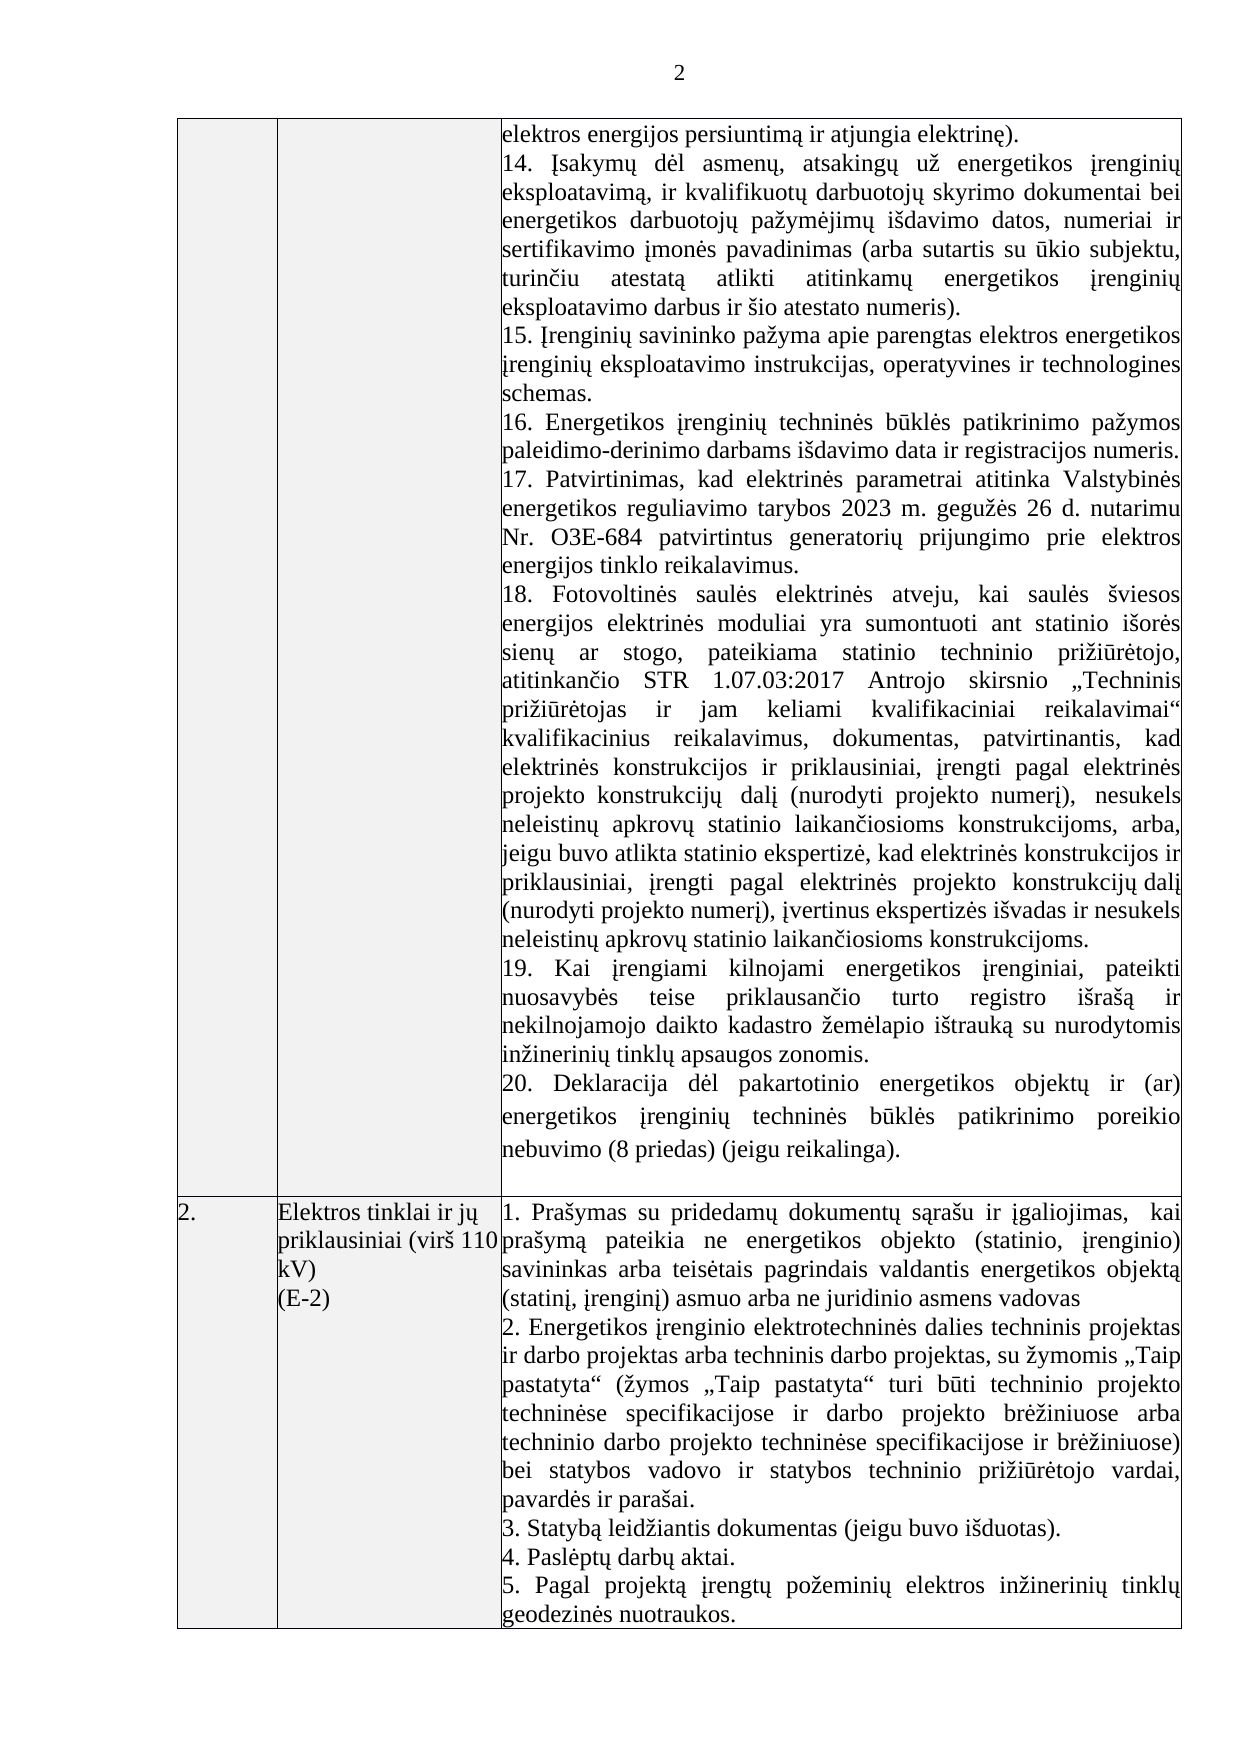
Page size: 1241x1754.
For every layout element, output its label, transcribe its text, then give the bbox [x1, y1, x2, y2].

table_cell 1. Prašymas su pridedamų dokumentų sąrašu ir įgaliojimas, kai prašymą pateikia ne energetikos objekto (statinio, įrenginio) savininkas arba teisėtais pagrindais valdantis energetikos objektą (statinį, įrenginį) asmuo arba ne juridinio asmens vadovas 2. Energetikos įrenginio elektrotechninės dalies techninis projektas ir darbo projektas arba techninis darbo projektas, su žymomis „Taip pastatyta“ (žymos „Taip pastatyta“ turi būti techninio projekto techninėse specifikacijose ir darbo projekto brėžiniuose arba techninio darbo projekto techninėse specifikacijose ir brėžiniuose) bei statybos vadovo ir statybos techninio prižiūrėtojo vardai, pavardės ir parašai. 3. Statybą leidžiantis dokumentas (jeigu buvo išduotas). 4. Paslėptų darbų aktai. 5. Pagal projektą įrengtų požeminių elektros inžinerinių tinklų geodezinės nuotraukos. [502, 1197, 1181, 1628]
table_cell [178, 119, 277, 1196]
table_cell 2. [178, 1197, 277, 1628]
table_cell elektros energijos persiuntimą ir atjungia elektrinę). 14. Įsakymų dėl asmenų, atsakingų už energetikos įrenginių eksploatavimą, ir kvalifikuotų darbuotojų skyrimo dokumentai bei energetikos darbuotojų pažymėjimų išdavimo datos, numeriai ir sertifikavimo įmonės pavadinimas (arba sutartis su ūkio subjektu, turinčiu atestatą atlikti atitinkamų energetikos įrenginių eksploatavimo darbus ir šio atestato numeris). 15. Įrenginių savininko pažyma apie parengtas elektros energetikos įrenginių eksploatavimo instrukcijas, operatyvines ir technologines schemas. 16. Energetikos įrenginių techninės būklės patikrinimo pažymos paleidimo-derinimo darbams išdavimo data ir registracijos numeris. 17. Patvirtinimas, kad elektrinės parametrai atitinka Valstybinės energetikos reguliavimo tarybos 2023 m. gegužės 26 d. nutarimu Nr. O3E-684 patvirtintus generatorių prijungimo prie elektros energijos tinklo reikalavimus. 18. Fotovoltinės saulės elektrinės atveju, kai saulės šviesos energijos elektrinės moduliai yra sumontuoti ant statinio išorės sienų ar stogo, pateikiama statinio techninio prižiūrėtojo, atitinkančio STR 1.07.03:2017 Antrojo skirsnio „Techninis prižiūrėtojas ir jam keliami kvalifikaciniai reikalavimai“ kvalifikacinius reikalavimus, dokumentas, patvirtinantis, kad elektrinės konstrukcijos ir priklausiniai, įrengti pagal elektrinės projekto konstrukcijų dalį (nurodyti projekto numerį), nesukels neleistinų apkrovų statinio laikančiosioms konstrukcijoms, arba, jeigu buvo atlikta statinio ekspertizė, kad elektrinės konstrukcijos ir priklausiniai, įrengti pagal elektrinės projekto konstrukcijų dalį (nurodyti projekto numerį), įvertinus ekspertizės išvadas ir nesukels neleistinų apkrovų statinio laikančiosioms konstrukcijoms. 19. Kai įrengiami kilnojami energetikos įrenginiai, pateikti nuosavybės teise priklausančio turto registro išrašą ir nekilnojamojo daikto kadastro žemėlapio ištrauką su nurodytomis inžinerinių tinklų apsaugos zonomis. 20. Deklaracija dėl pakartotinio energetikos objektų ir (ar) energetikos įrenginių techninės būklės patikrinimo poreikio nebuvimo (8 priedas) (jeigu reikalinga). [502, 119, 1181, 1196]
table_cell Elektros tinklai ir jų priklausiniai (virš 110 kV) (E-2) [278, 1197, 501, 1628]
table_cell [278, 119, 501, 1196]
